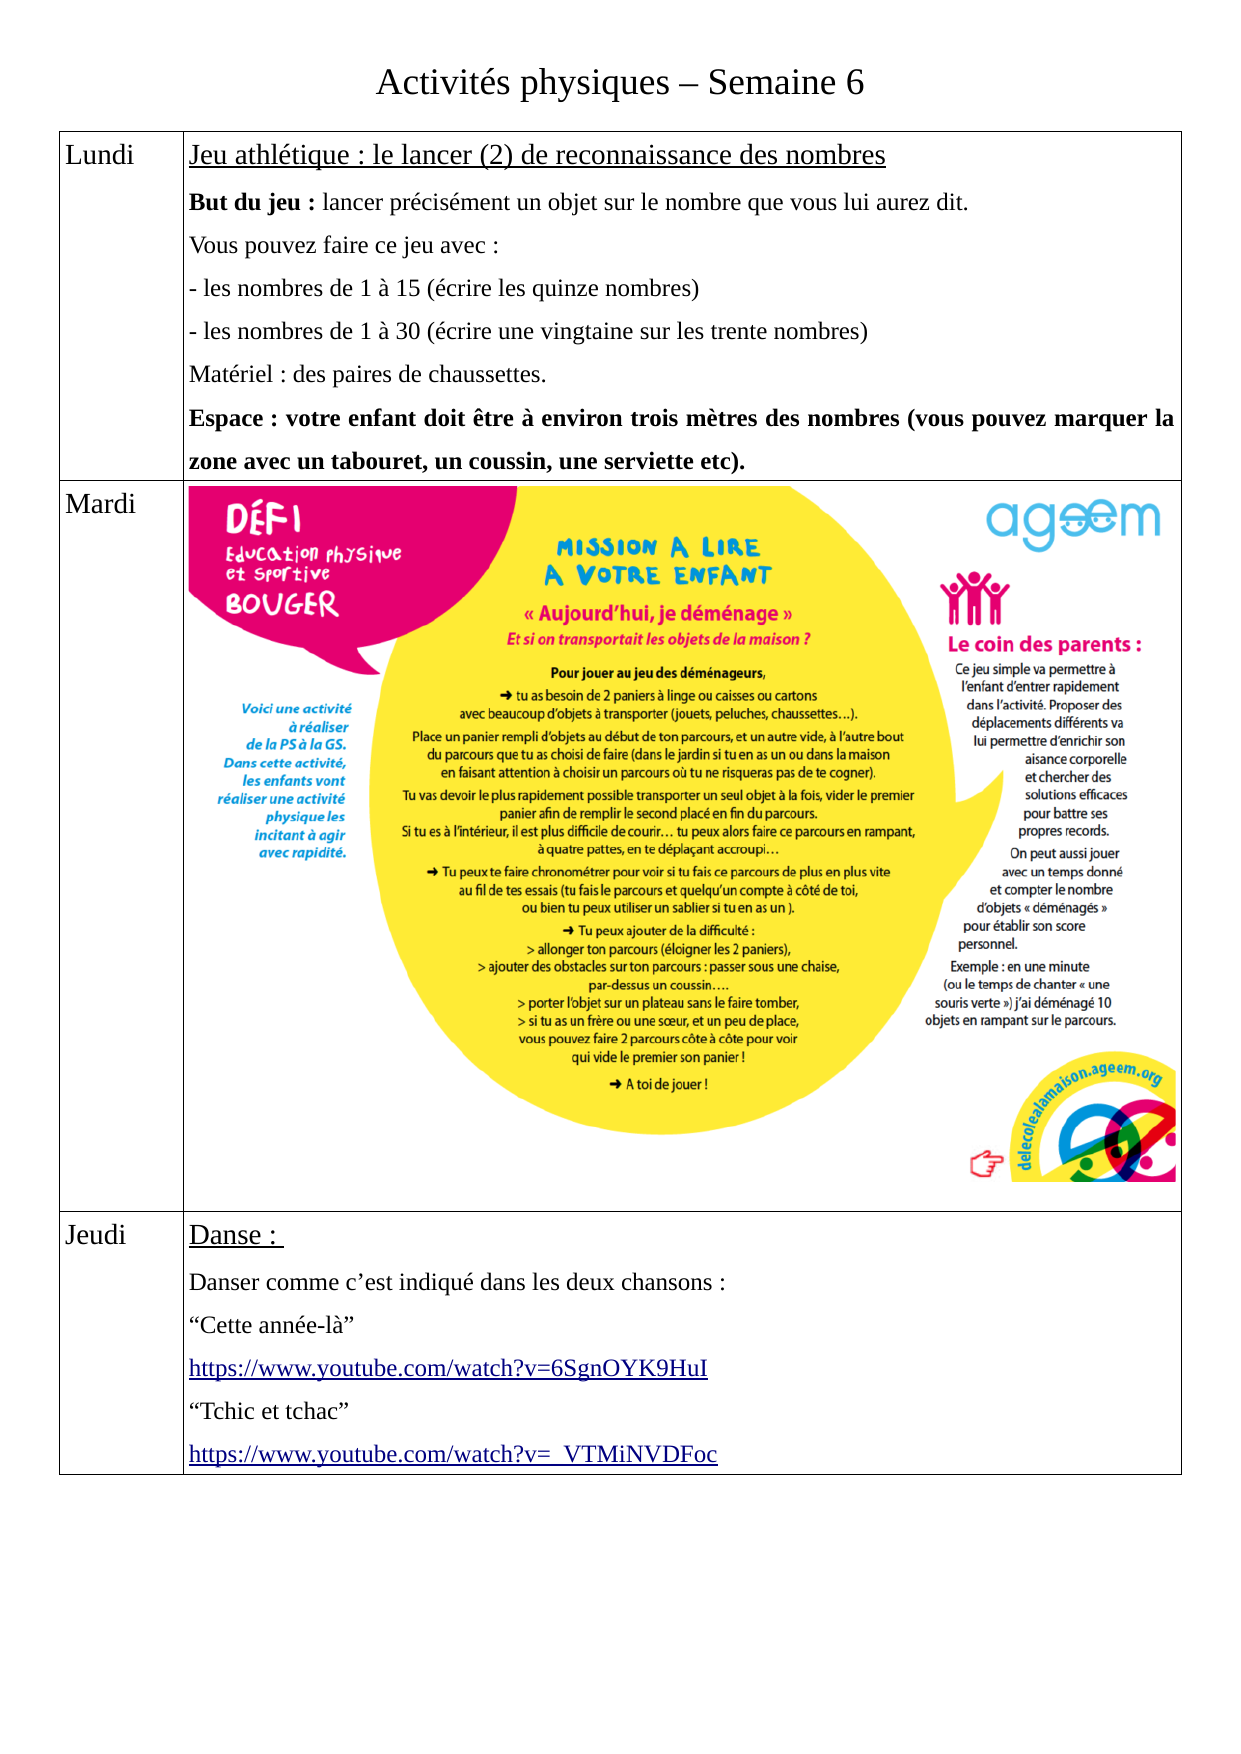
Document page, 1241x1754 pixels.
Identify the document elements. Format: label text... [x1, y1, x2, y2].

picture [188, 486, 1176, 1182]
table_cell [184, 481, 1181, 1211]
text Activités physiques – Semaine 6 [59, 59, 1181, 102]
table_header Jeu athlétique : le lancer (2) de reconnaissance des nombres But du jeu : lancer précisément un objet sur le nombre que vous lui aurez dit. Vous pouvez faire ce jeu avec : - les nombres de 1 à 15 (écrire les quinze nombres) - les nombres de 1 à 30 (écrire une vingtaine sur les trente nombres) Matériel : des paires de chaussettes. Espace : votre enfant doit être à environ trois mètres des nombres (vous pouvez marquer la zone avec un tabouret, un coussin, une serviette etc). [184, 132, 1181, 480]
table_cell Danse : Danser comme c’est indiqué dans les deux chansons : “Cette année-là” https://www.youtube.com/watch?v=6SgnOYK9HuI “Tchic et tchac” https://www.youtube.com/watch?v=_VTMiNVDFoc [184, 1212, 1181, 1474]
table_cell Jeudi [60, 1212, 183, 1474]
table_header Lundi [60, 132, 183, 480]
table_cell Mardi [60, 481, 183, 1211]
